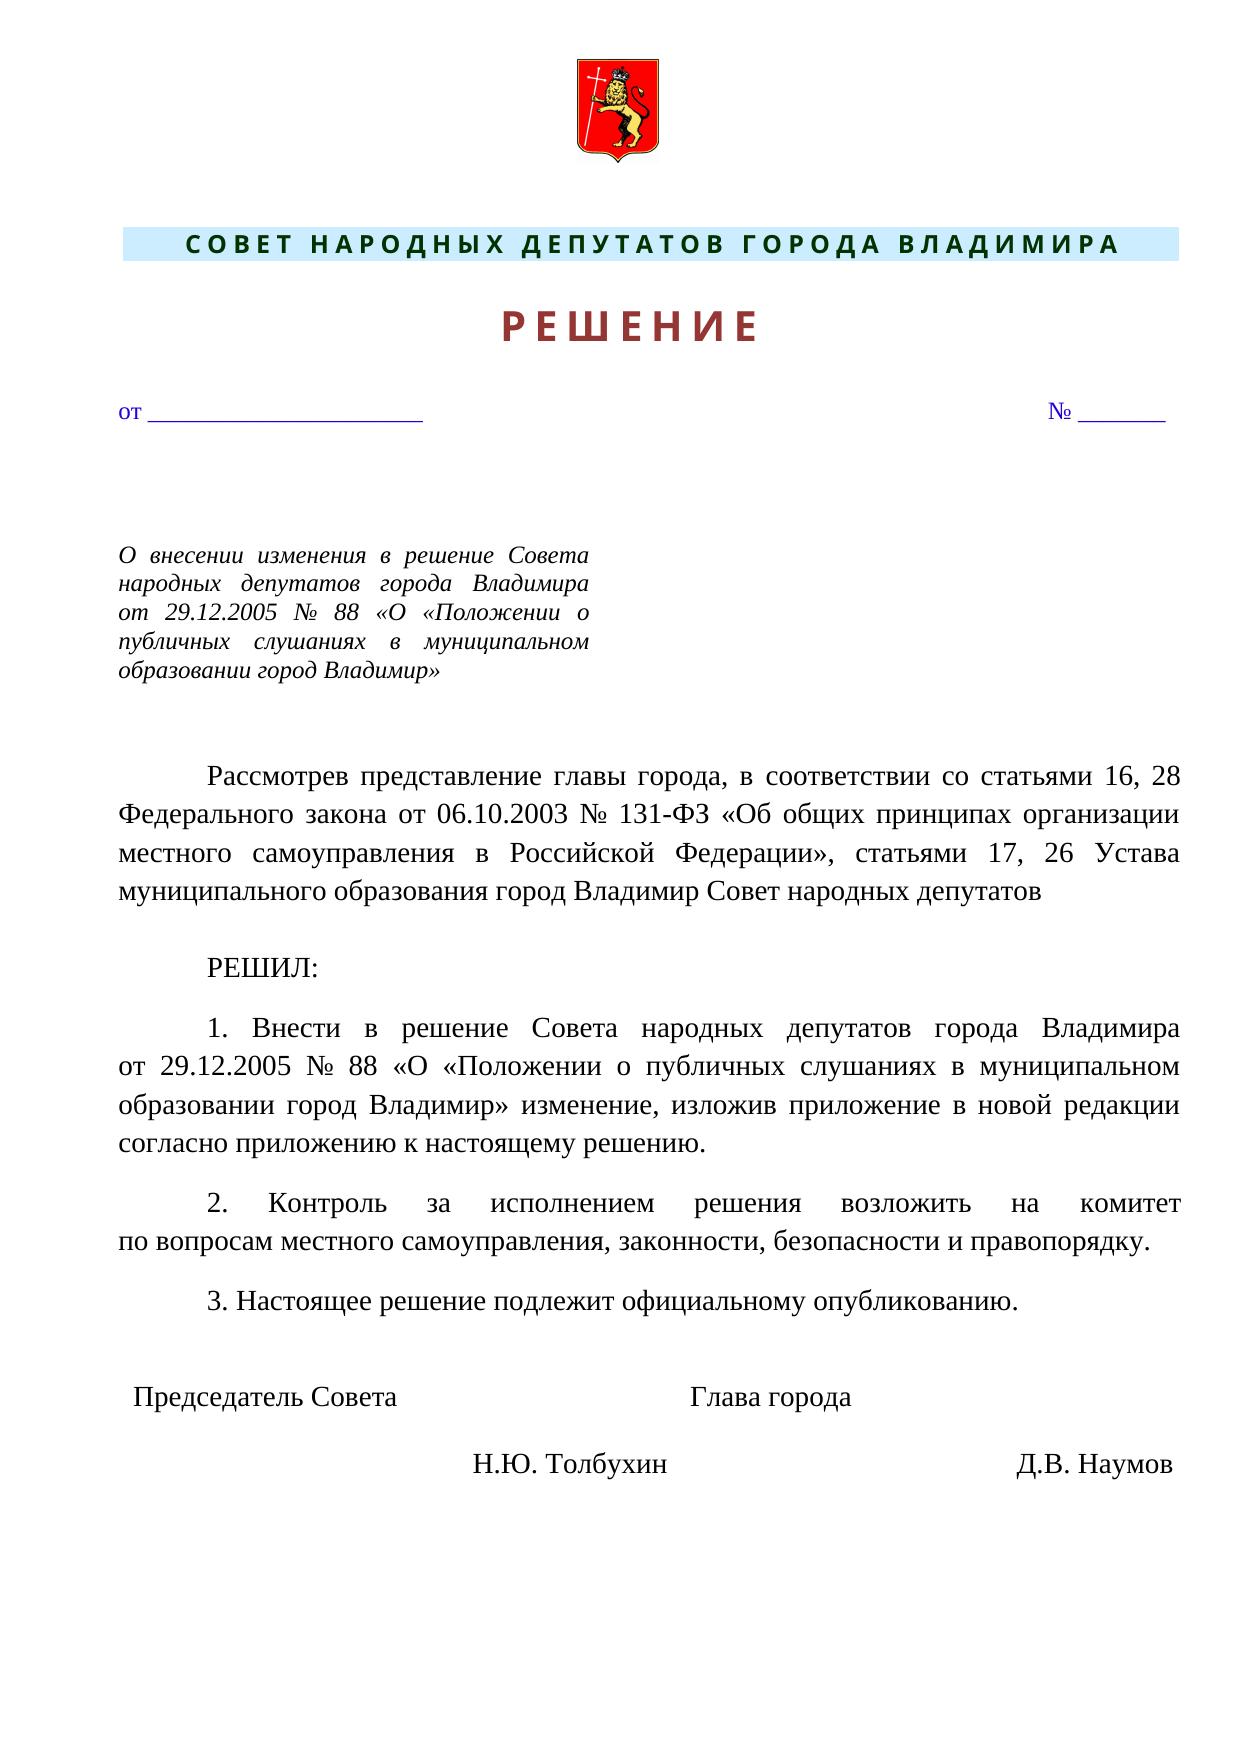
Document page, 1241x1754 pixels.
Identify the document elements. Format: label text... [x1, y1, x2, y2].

text РЕШИЛ: [118, 950, 1181, 984]
table_header Председатель Совета Н.Ю. Толбухин [122, 1379, 678, 1513]
table_header О внесении изменения в решение Совета народных депутатов города Владимира от 29.12.2005 № 88 «О «Положении о публичных слушаниях в муниципальном образовании город Владимир» [118, 540, 592, 729]
subtitle СОВЕТ НАРОДНЫХ ДЕПУТАТОВ ГОРОДА ВЛАДИМИРА [123, 227, 1179, 261]
table_header Глава города Д.В. Наумов [679, 1379, 1184, 1513]
text Рассмотрев представление главы города, в соответствии со статьями 16, 28 Федерального закона от 06.10.2003 № 131-ФЗ «Об общих принципах организации местного самоуправления в Российской Федерации», статьями 17, 26 Устава муниципального образования город Владимир Совет народных депутатов [118, 758, 1181, 907]
text 3. Настоящее решение подлежит официальному опубликованию. [118, 1283, 1181, 1316]
text 2. Контроль за исполнением решения возложить на комитет по вопросам местного самоуправления, законности, безопасности и правопорядку. [118, 1185, 1181, 1257]
text 1. Внести в решение Совета народных депутатов города Владимира от 29.12.2005 № 88 «О «Положении о публичных слушаниях в муниципальном образовании город Владимир» изменение, изложив приложение в новой редакции согласно приложению к настоящему решению. [118, 1010, 1181, 1159]
text от ______________________ № _______ [118, 396, 1181, 425]
